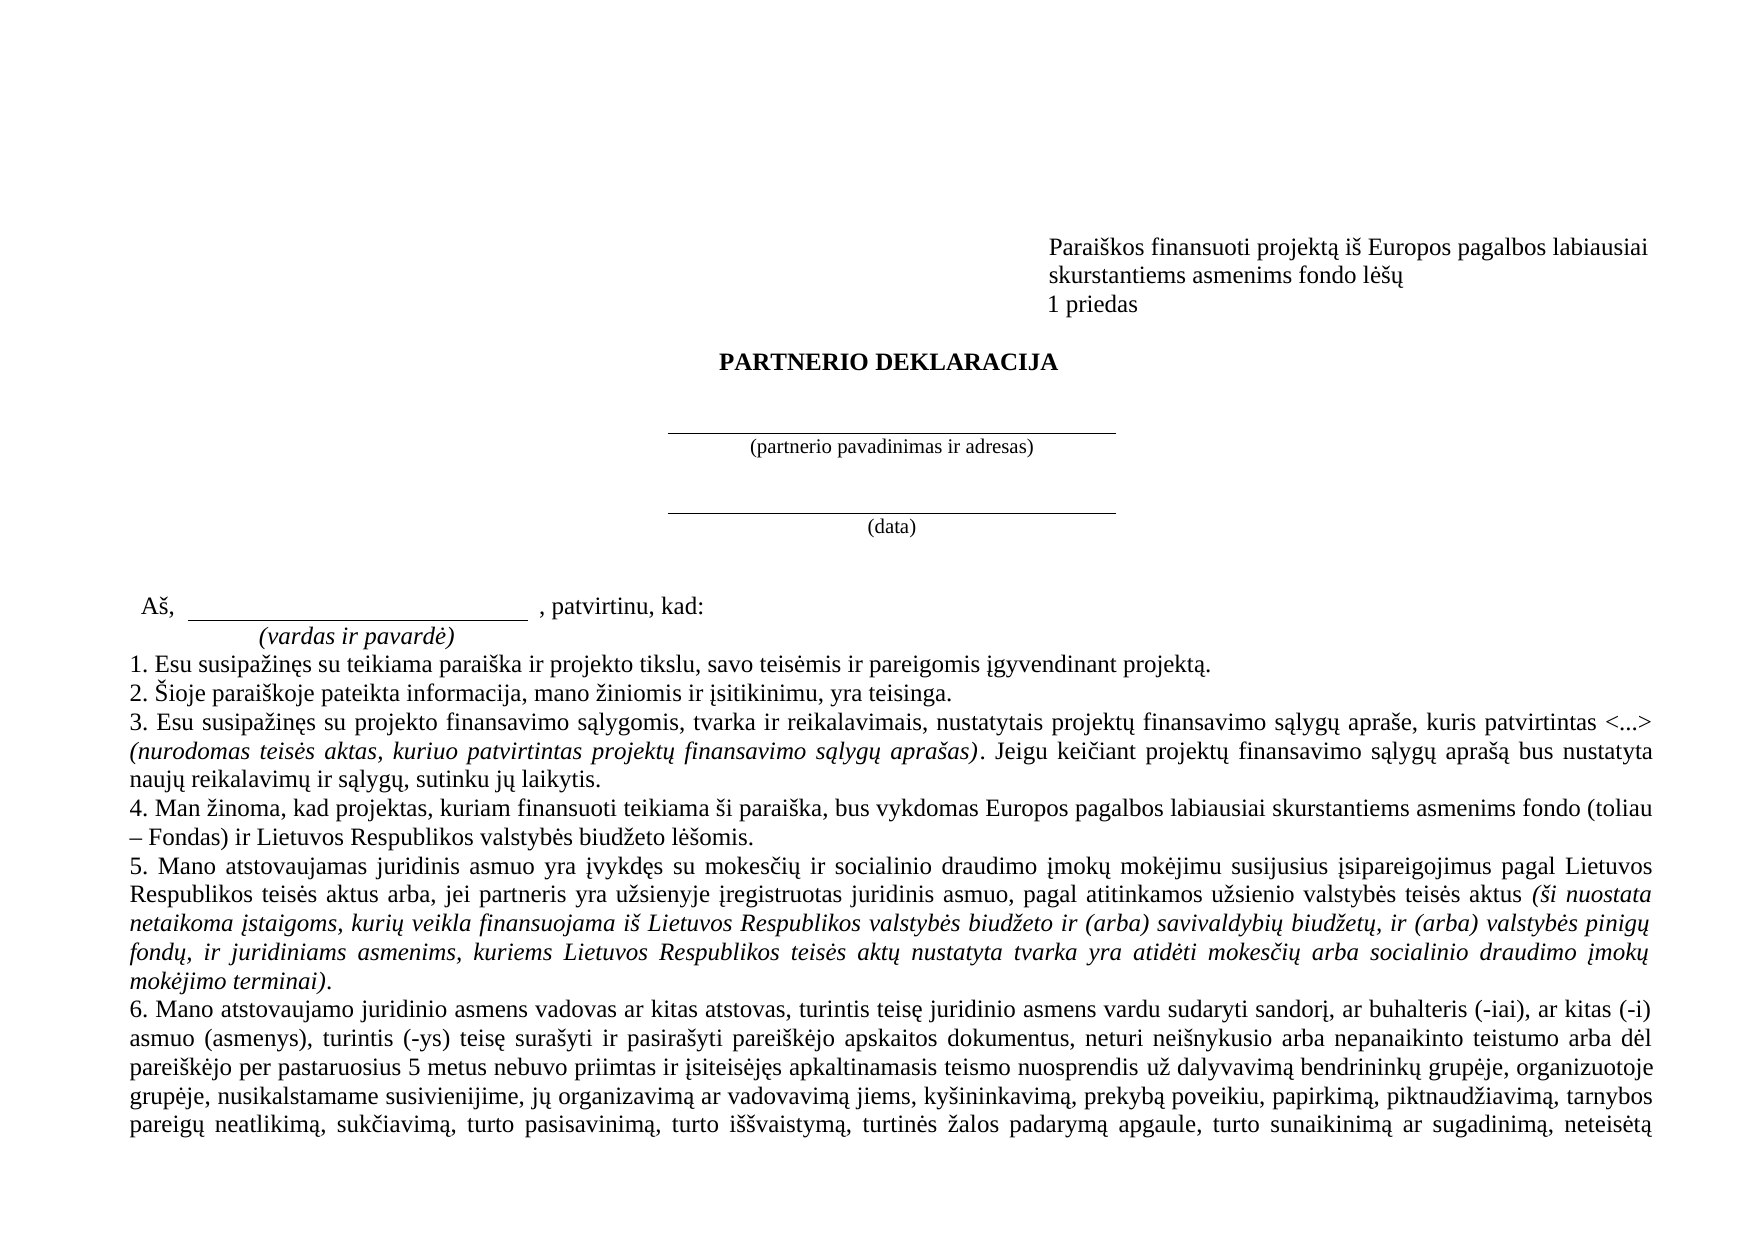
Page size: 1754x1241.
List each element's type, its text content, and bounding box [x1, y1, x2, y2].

table_cell (data) [668, 514, 1116, 538]
table_cell (partnerio pavadinimas ir adresas) [668, 434, 1116, 458]
table_cell [668, 538, 1116, 562]
table_header , patvirtinu, kad: [528, 591, 719, 620]
table_cell 2. Šioje paraiškoje pateikta informacija, mano žiniomis ir įsitikinimu, yra teisinga. 3. Esu susipažinęs su projekto finansavimo sąlygomis, tvarka ir reikalavimais, nustatytais projektų finansavimo sąlygų apraše, kuris patvirtintas <...> (nurodomas teisės aktas, kuriuo patvirtintas projektų finansavimo sąlygų aprašas). Jeigu keičiant projektų finansavimo sąlygų aprašą bus nustatyta naujų reikalavimų ir sąlygų, sutinku jų laikytis. 4. Man žinoma, kad projektas, kuriam finansuoti teikiama ši paraiška, bus vykdomas Europos pagalbos labiausiai skurstantiems asmenims fondo (toliau – Fondas) ir Lietuvos Respublikos valstybės biudžeto lėšomis. 5. Mano atstovaujamas juridinis asmuo yra įvykdęs su mokesčių ir socialinio draudimo įmokų mokėjimu susijusius įsipareigojimus pagal Lietuvos Respublikos teisės aktus arba, jei partneris yra užsienyje įregistruotas juridinis asmuo, pagal atitinkamos užsienio valstybės teisės aktus (ši nuostata netaikoma įstaigoms, kurių veikla finansuojama iš Lietuvos Respublikos valstybės biudžeto ir (arba) savivaldybių biudžetų, ir (arba) valstybės pinigų fondų, ir juridiniams asmenims, kuriems Lietuvos Respublikos teisės aktų nustatyta tvarka yra atidėti mokesčių arba socialinio draudimo įmokų mokėjimo terminai). 6. Mano atstovaujamo juridinio asmens vadovas ar kitas atstovas, turintis teisę juridinio asmens vardu sudaryti sandorį, ar buhalteris (-iai), ar kitas (-i) asmuo (asmenys), turintis (-ys) teisę surašyti ir pasirašyti pareiškėjo apskaitos dokumentus, neturi neišnykusio arba nepanaikinto teistumo arba dėl pareiškėjo per pastaruosius 5 metus nebuvo priimtas ir įsiteisėjęs apkaltinamasis teismo nuosprendis už dalyvavimą bendrininkų grupėje, organizuotoje grupėje, nusikalstamame susivienijime, jų organizavimą ar vadovavimą jiems, kyšininkavimą, prekybą poveikiu, papirkimą, piktnaudžiavimą, tarnybos pareigų neatlikimą, sukčiavimą, turto pasisavinimą, turto iššvaistymą, turtinės žalos padarymą apgaule, turto sunaikinimą ar sugadinimą, neteisėtą [118, 678, 1665, 1138]
text 1 priedas [118, 289, 1665, 318]
table_cell [528, 620, 719, 649]
table_header [668, 404, 1116, 433]
table_header [188, 591, 528, 620]
text Paraiškos finansuoti projektą iš Europos pagalbos labiausiai skurstantiems asmenims fondo lėšų [1048, 232, 1665, 289]
table_cell [129, 620, 188, 649]
table_header Aš, [129, 591, 188, 620]
table_header 1. Esu susipažinęs su teikiama paraiška ir projekto tikslu, savo teisėmis ir pareigomis įgyvendinant projektą. [118, 562, 1665, 678]
table_header [668, 484, 1116, 513]
text PARTNERIO DEKLARACIJA [118, 347, 1665, 375]
table_cell (vardas ir pavardė) [188, 621, 528, 649]
